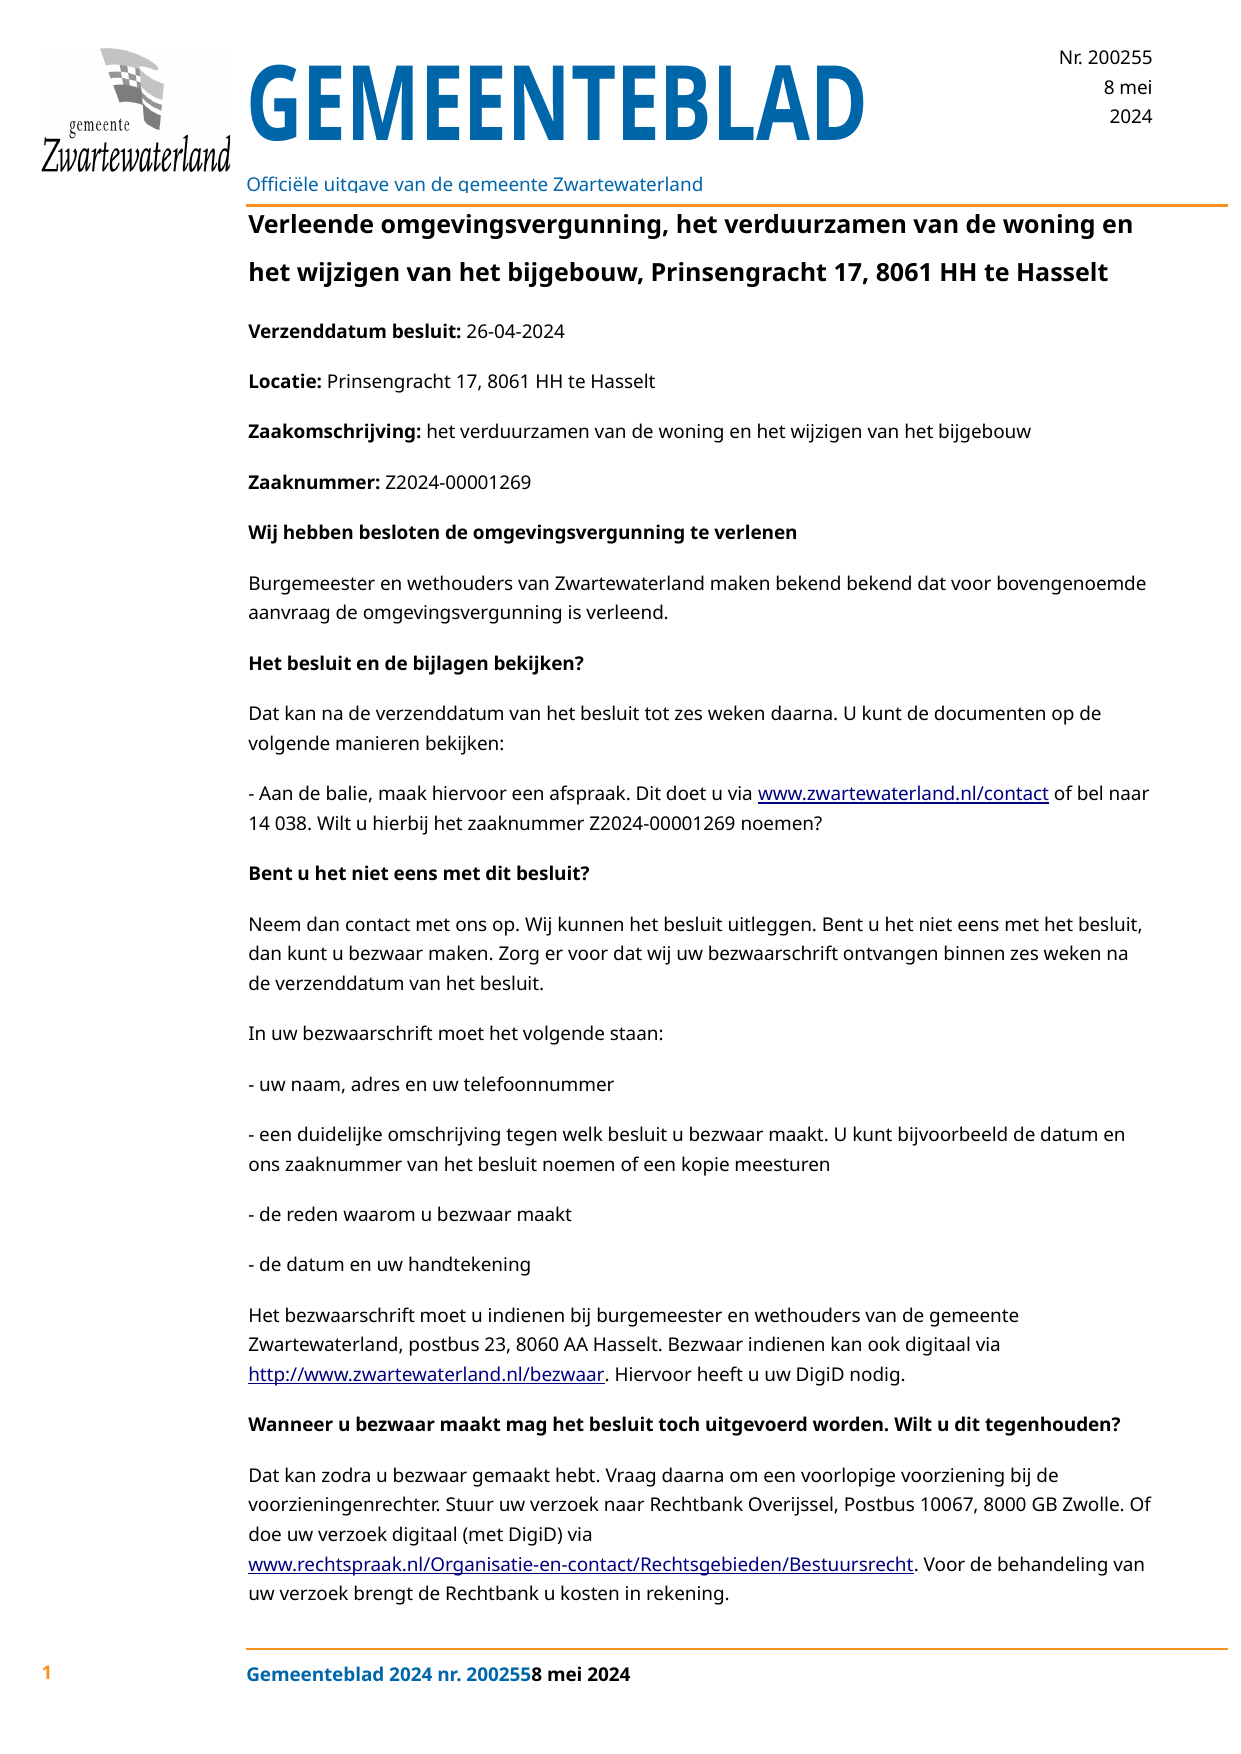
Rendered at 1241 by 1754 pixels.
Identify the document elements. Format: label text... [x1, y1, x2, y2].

text Zaaknummer: Z2024-00001269 [248, 469, 1152, 495]
text Burgemeester en wethouders van Zwartewaterland maken bekend bekend dat voor bovengenoemde aanvraag de omgevingsvergunning is verleend. [248, 570, 1152, 625]
text - uw naam, adres en uw telefoonnummer [248, 1071, 1152, 1097]
text Wanneer u bezwaar maakt mag het besluit toch uitgevoerd worden. Wilt u dit tegenhouden? [248, 1412, 1152, 1437]
text Het bezwaarschrift moet u indienen bij burgemeester en wethouders van de gemeente Zwartewaterland, postbus 23, 8060 AA Hasselt. Bezwaar indienen kan ook digitaal via http://www.zwartewaterland.nl/bezwaar. Hiervoor heeft u uw DigiD nodig. [248, 1302, 1152, 1387]
text Dat kan zodra u bezwaar gemaakt hebt. Vraag daarna om een voorlopige voorziening bij de voorzieningenrechter. Stuur uw verzoek naar Rechtbank Overijssel, Postbus 10067, 8000 GB Zwolle. Of doe uw verzoek digitaal (met DigiD) via www.rechtspraak.nl/Organisatie-en-contact/Rechtsgebieden/Bestuursrecht. Voor de behandeling van uw verzoek brengt de Rechtbank u kosten in rekening. [248, 1462, 1152, 1606]
text Het besluit en de bijlagen bekijken? [248, 650, 1152, 676]
text Verzenddatum besluit: 26-04-2024 [248, 318, 1152, 344]
text Locatie: Prinsengracht 17, 8061 HH te Hasselt [248, 368, 1152, 394]
text - de datum en uw handtekening [248, 1252, 1152, 1277]
text Dat kan na de verzenddatum van het besluit tot zes weken daarna. U kunt de documenten op de volgende manieren bekijken: [248, 700, 1152, 756]
text Verleende omgevingsvergunning, het verduurzamen van de woning en het wijzigen van het bijgebouw, Prinsengracht 17, 8061 HH te Hasselt [248, 207, 1152, 288]
text - Aan de balie, maak hiervoor een afspraak. Dit doet u via www.zwartewaterland.nl/contact of bel naar 14 038. Wilt u hierbij het zaaknummer Z2024-00001269 noemen? [248, 780, 1152, 836]
text - een duidelijke omschrijving tegen welk besluit u bezwaar maakt. U kunt bijvoorbeeld de datum en ons zaaknummer van het besluit noemen of een kopie meesturen [248, 1121, 1152, 1177]
text - de reden waarom u bezwaar maakt [248, 1201, 1152, 1227]
text Bent u het niet eens met dit besluit? [248, 860, 1152, 886]
text Wij hebben besloten de omgevingsvergunning te verlenen [248, 519, 1152, 545]
text Zaakomschrijving: het verduurzamen van de woning en het wijzigen van het bijgebouw [248, 419, 1152, 444]
text In uw bezwaarschrift moet het volgende staan: [248, 1020, 1152, 1046]
picture [41, 47, 231, 172]
text Neem dan contact met ons op. Wij kunnen het besluit uitleggen. Bent u het niet eens met het besluit, dan kunt u bezwaar maken. Zorg er voor dat wij uw bezwaarschrift ontvangen binnen zes weken na de verzenddatum van het besluit. [248, 911, 1152, 996]
